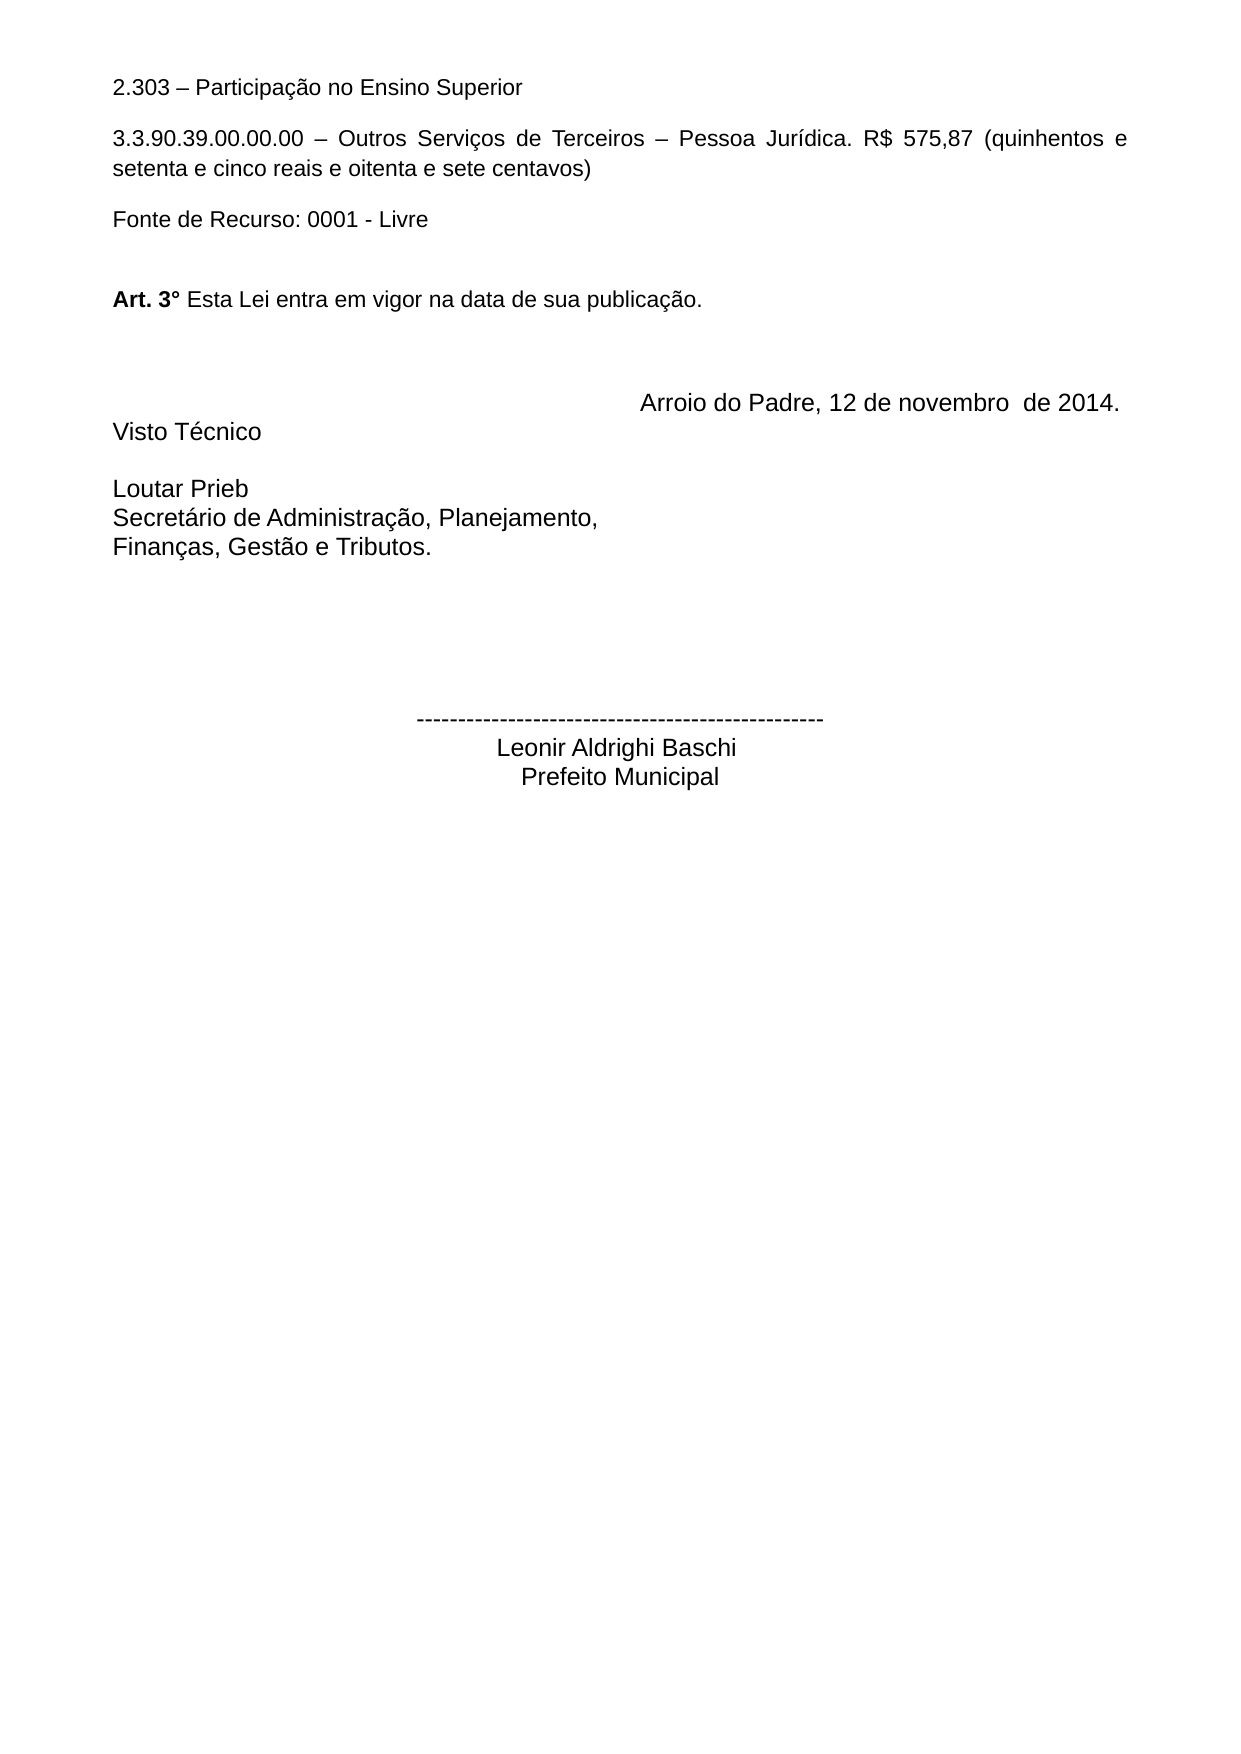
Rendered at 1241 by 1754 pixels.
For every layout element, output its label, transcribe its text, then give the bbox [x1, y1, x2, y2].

text Prefeito Municipal [112, 762, 1128, 791]
text Secretário de Administração, Planejamento, [112, 503, 1128, 532]
text 3.3.90.39.00.00.00 – Outros Serviços de Terceiros – Pessoa Jurídica. R$ 575,87 (quinhentos e setenta e cinco reais e oitenta e sete centavos) [112, 125, 1128, 182]
text Finanças, Gestão e Tributos. [112, 532, 1128, 561]
text Art. 3° Esta Lei entra em vigor na data de sua publicação. [112, 286, 1128, 312]
text Visto Técnico [112, 417, 1128, 446]
text Arroio do Padre, 12 de novembro de 2014. [112, 388, 1128, 417]
text 2.303 – Participação no Ensino Superior [112, 74, 1128, 100]
text ------------------------------------------------- [112, 704, 1128, 733]
text Leonir Aldrighi Baschi [112, 733, 1128, 762]
text Loutar Prieb [112, 474, 1128, 503]
text Fonte de Recurso: 0001 - Livre [112, 206, 1128, 233]
